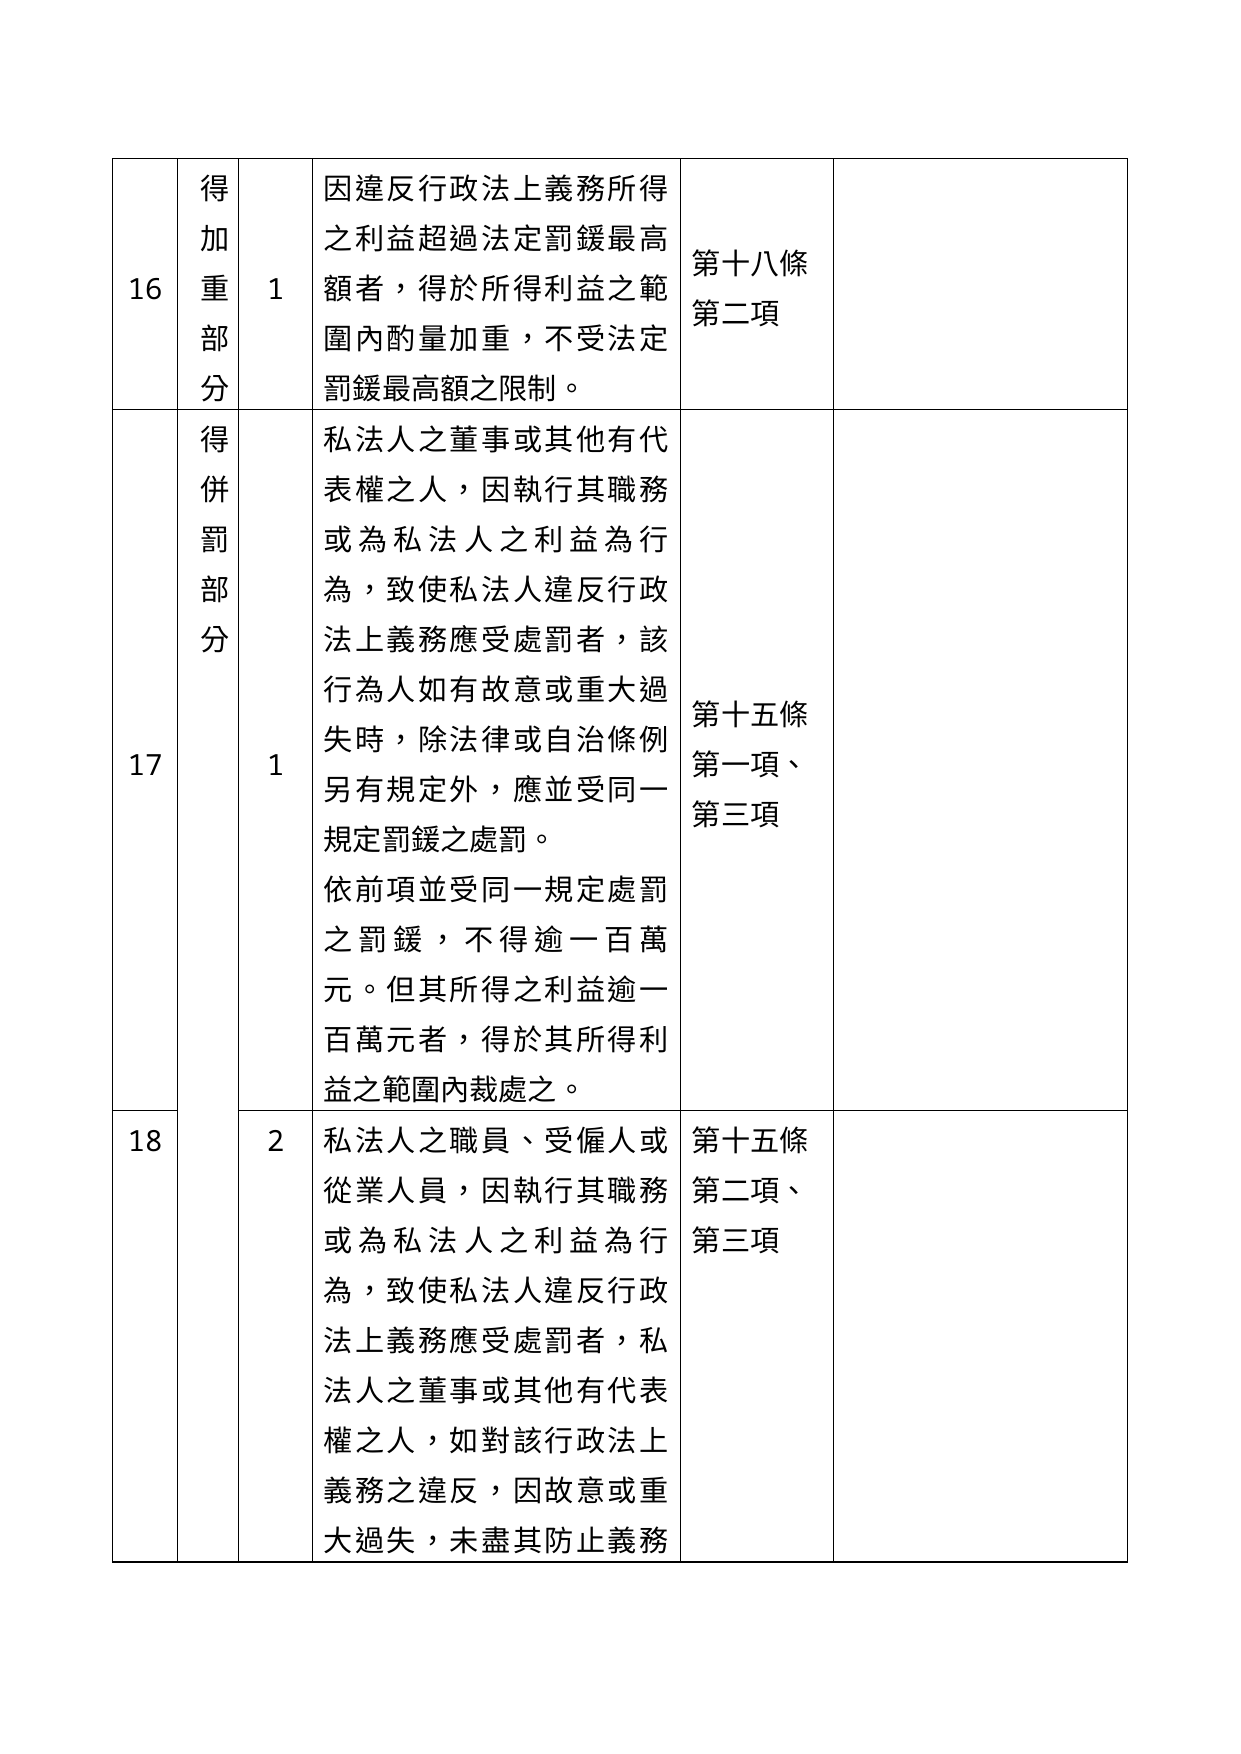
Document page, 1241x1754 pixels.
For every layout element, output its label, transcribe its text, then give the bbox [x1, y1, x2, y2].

table_cell 第十五條 第二項、 第三項 [681, 1111, 833, 1561]
table_cell 16 [113, 159, 177, 409]
table_cell [834, 1111, 1127, 1561]
table_cell 私法人之董事或其他有代表權之人，因執行其職務或為私法人之利益為行為，致使私法人違反行政法上義務應受處罰者，該行為人如有故意或重大過失時，除法律或自治條例另有規定外，應並受同一規定罰鍰之處罰。 依前項並受同一規定處罰之罰鍰，不得逾一百萬元。但其所得之利益逾一百萬元者，得於其所得利益之範圍內裁處之。 [313, 410, 680, 1110]
table_cell 1 [239, 159, 312, 409]
table_cell 得併罰部分 [178, 410, 238, 1561]
table_cell 得加重部分 [178, 159, 238, 409]
table_cell 第十八條 第二項 [681, 159, 833, 409]
table_cell 私法人之職員、受僱人或從業人員，因執行其職務或為私法人之利益為行為，致使私法人違反行政法上義務應受處罰者，私法人之董事或其他有代表權之人，如對該行政法上義務之違反，因故意或重大過失，未盡其防止義務 [313, 1111, 680, 1561]
table_cell 18 [113, 1111, 177, 1561]
table_cell 第十五條 第一項、 第三項 [681, 410, 833, 1110]
table_cell 1 [239, 410, 312, 1110]
table_cell [834, 410, 1127, 1110]
table_cell 因違反行政法上義務所得之利益超過法定罰鍰最高額者，得於所得利益之範圍內酌量加重，不受法定罰鍰最高額之限制。 [313, 159, 680, 409]
table_cell 17 [113, 410, 177, 1110]
table_cell [834, 159, 1127, 409]
table_cell 2 [239, 1111, 312, 1561]
